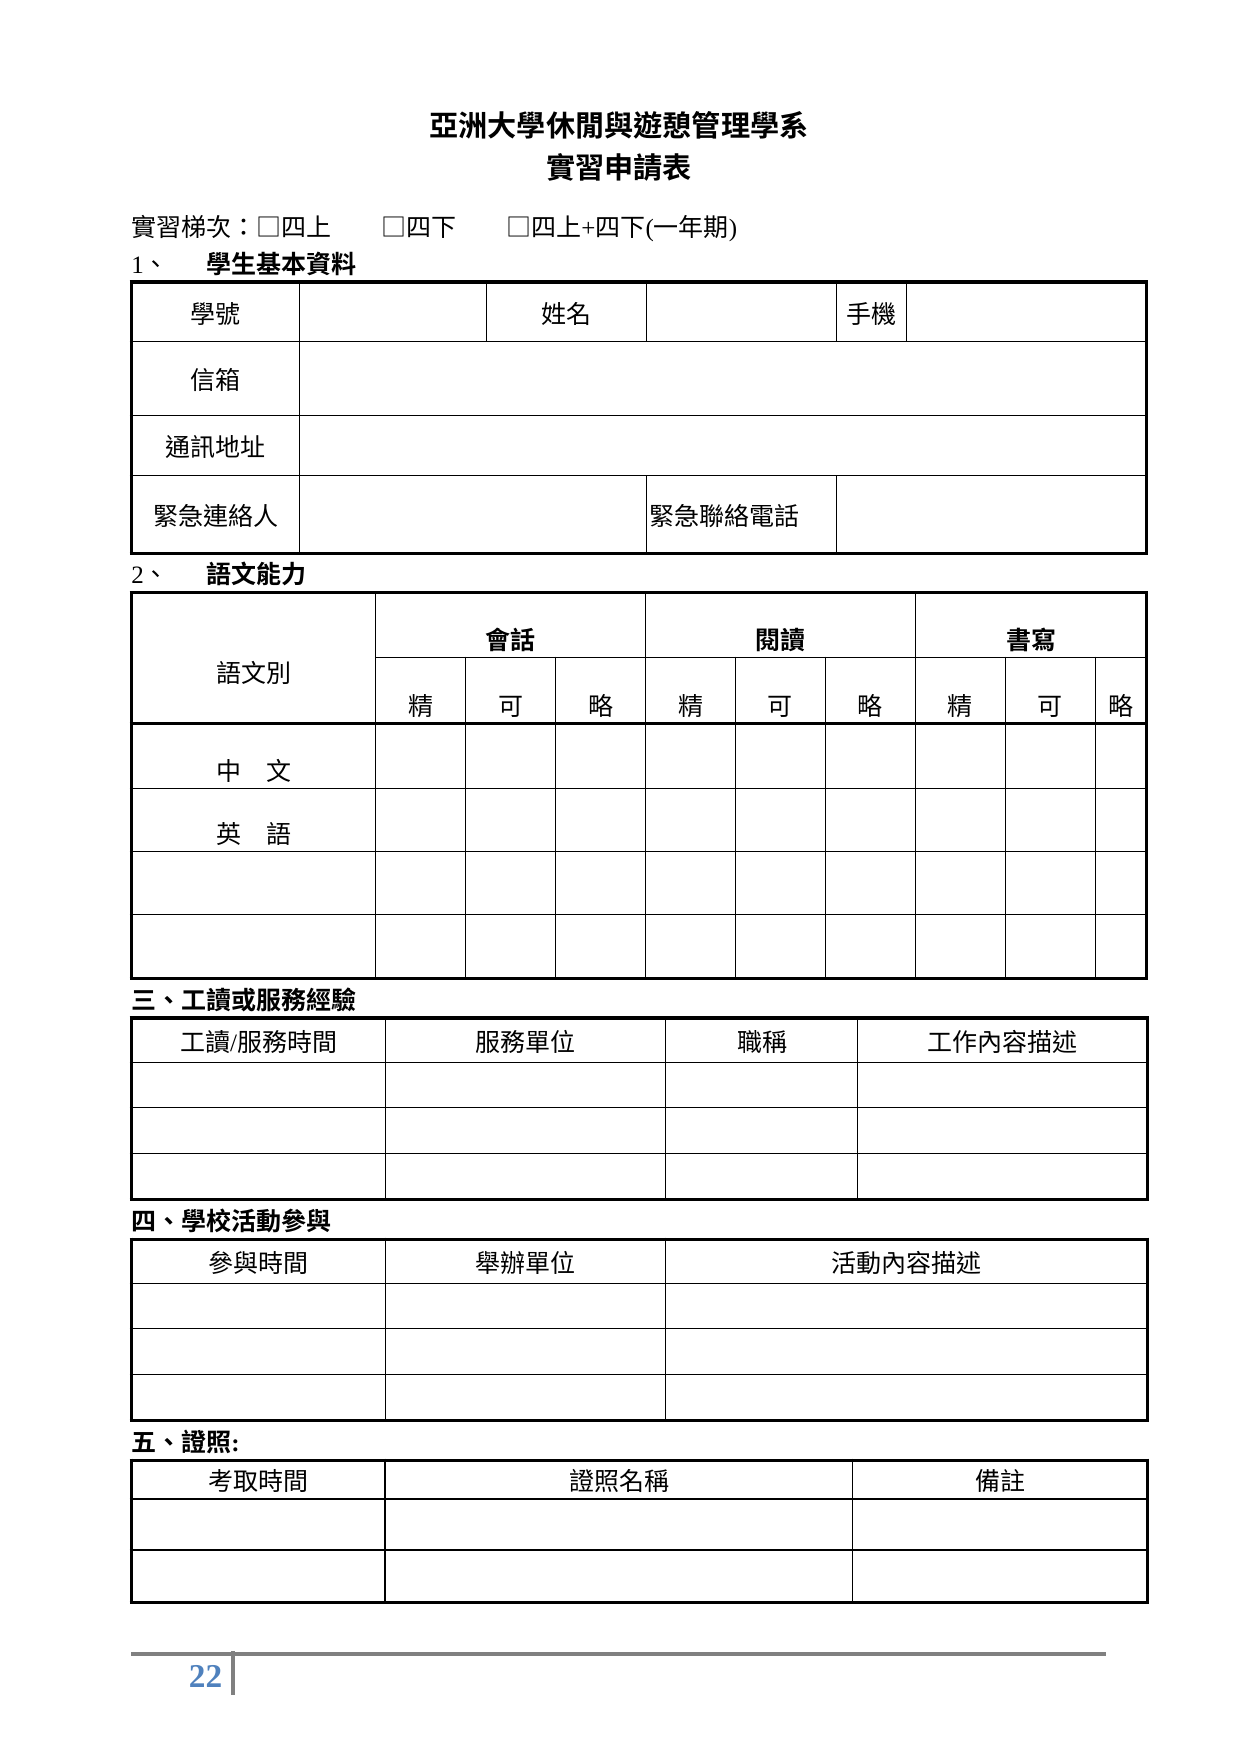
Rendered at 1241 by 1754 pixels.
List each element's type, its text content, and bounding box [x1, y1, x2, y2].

table_header 學號 [133, 284, 299, 341]
table_cell [826, 915, 915, 977]
table_cell [133, 1284, 385, 1328]
table_cell [556, 915, 645, 977]
table_cell [1096, 915, 1145, 977]
table_header [907, 284, 1145, 341]
table_cell [300, 342, 1145, 415]
table_cell [916, 915, 1005, 977]
text 三、工讀或服務經驗 [131, 980, 1106, 1016]
table_header 備註 [853, 1462, 1146, 1498]
table_cell 可 [1006, 658, 1095, 722]
table_cell [466, 852, 555, 914]
table_cell [646, 789, 735, 851]
table_cell [386, 1063, 665, 1107]
text 實習申請表 [131, 144, 1106, 187]
table_cell [466, 725, 555, 788]
table_cell [666, 1284, 1146, 1328]
table_cell [376, 915, 465, 977]
table_cell [736, 725, 825, 788]
table_cell [556, 725, 645, 788]
table_header 參與時間 [133, 1241, 385, 1283]
table_cell 可 [466, 658, 555, 722]
list 語文能力 [131, 555, 1106, 591]
table_cell 略 [1096, 658, 1145, 722]
table_cell [133, 1154, 385, 1198]
table_cell [736, 789, 825, 851]
table_header [647, 284, 836, 341]
table_cell 略 [826, 658, 915, 722]
table_cell [556, 789, 645, 851]
table_cell [386, 1108, 665, 1153]
table_cell [133, 1500, 384, 1549]
table_header 語文別 [133, 594, 375, 722]
text 亞洲大學休閒與遊憩管理學系 [131, 82, 1106, 144]
text 實習梯次：□四上 □四下 □四上+四下(一年期) [131, 208, 1106, 244]
table_cell [466, 789, 555, 851]
table_cell 精 [916, 658, 1005, 722]
table_cell 精 [646, 658, 735, 722]
table_header 活動內容描述 [666, 1241, 1146, 1283]
table_header 舉辦單位 [386, 1241, 665, 1283]
table_header 考取時間 [133, 1462, 384, 1498]
table_header 證照名稱 [386, 1462, 852, 1498]
table_header 工作內容描述 [858, 1020, 1146, 1062]
table_cell [736, 852, 825, 914]
table_cell [386, 1154, 665, 1198]
table_cell [826, 725, 915, 788]
table_cell [916, 725, 1005, 788]
table_cell [666, 1154, 857, 1198]
table_cell [916, 852, 1005, 914]
table_cell 信箱 [133, 342, 299, 415]
table_cell [133, 915, 375, 977]
table_cell [853, 1551, 1146, 1601]
table_cell [853, 1500, 1146, 1549]
table_header 手機 [837, 284, 906, 341]
table_header 工讀/服務時間 [133, 1020, 385, 1062]
table_cell [1006, 852, 1095, 914]
table_cell [826, 789, 915, 851]
table_cell [300, 476, 646, 552]
table_cell [386, 1500, 852, 1549]
table_cell [386, 1551, 852, 1601]
table_cell [386, 1375, 665, 1419]
table_cell [376, 852, 465, 914]
table_cell [386, 1329, 665, 1374]
table_cell [826, 852, 915, 914]
table_cell 英 語 [133, 789, 375, 851]
table_cell [1096, 852, 1145, 914]
table_cell 精 [376, 658, 465, 722]
table_header 會話 [376, 594, 645, 657]
table_cell 略 [556, 658, 645, 722]
table_cell [466, 915, 555, 977]
text 四、學校活動參與 [131, 1201, 1106, 1237]
table_cell [1006, 789, 1095, 851]
table_cell 可 [736, 658, 825, 722]
table_cell [376, 725, 465, 788]
table_cell [133, 852, 375, 914]
table_cell [858, 1108, 1146, 1153]
table_header [300, 284, 486, 341]
table_cell [133, 1375, 385, 1419]
table_cell [858, 1063, 1146, 1107]
list 學生基本資料 [131, 244, 1106, 280]
table_header 書寫 [916, 594, 1145, 657]
table_cell [736, 915, 825, 977]
table_cell [666, 1063, 857, 1107]
table_header 服務單位 [386, 1020, 665, 1062]
table_cell [1006, 915, 1095, 977]
table_header 職稱 [666, 1020, 857, 1062]
table_cell 中 文 [133, 725, 375, 788]
table_cell [133, 1551, 384, 1601]
table_cell [376, 789, 465, 851]
table_cell [646, 725, 735, 788]
table_cell [1096, 725, 1145, 788]
table_cell [556, 852, 645, 914]
table_header 閱讀 [646, 594, 915, 657]
table_header 姓名 [487, 284, 646, 341]
table_cell [916, 789, 1005, 851]
table_cell [1006, 725, 1095, 788]
table_cell [837, 476, 1145, 552]
text 五、證照: [131, 1422, 1106, 1458]
table_cell [1096, 789, 1145, 851]
table_cell [666, 1108, 857, 1153]
table_cell [646, 852, 735, 914]
table_cell [133, 1329, 385, 1374]
table_cell 緊急連絡人 [133, 476, 299, 552]
table_cell [300, 416, 1145, 475]
table_cell [133, 1063, 385, 1107]
table_cell [133, 1108, 385, 1153]
table_cell [666, 1329, 1146, 1374]
table_cell [646, 915, 735, 977]
table_cell 緊急聯絡電話 [647, 476, 836, 552]
table_cell [386, 1284, 665, 1328]
table_cell 通訊地址 [133, 416, 299, 475]
table_cell [666, 1375, 1146, 1419]
table_cell [858, 1154, 1146, 1198]
